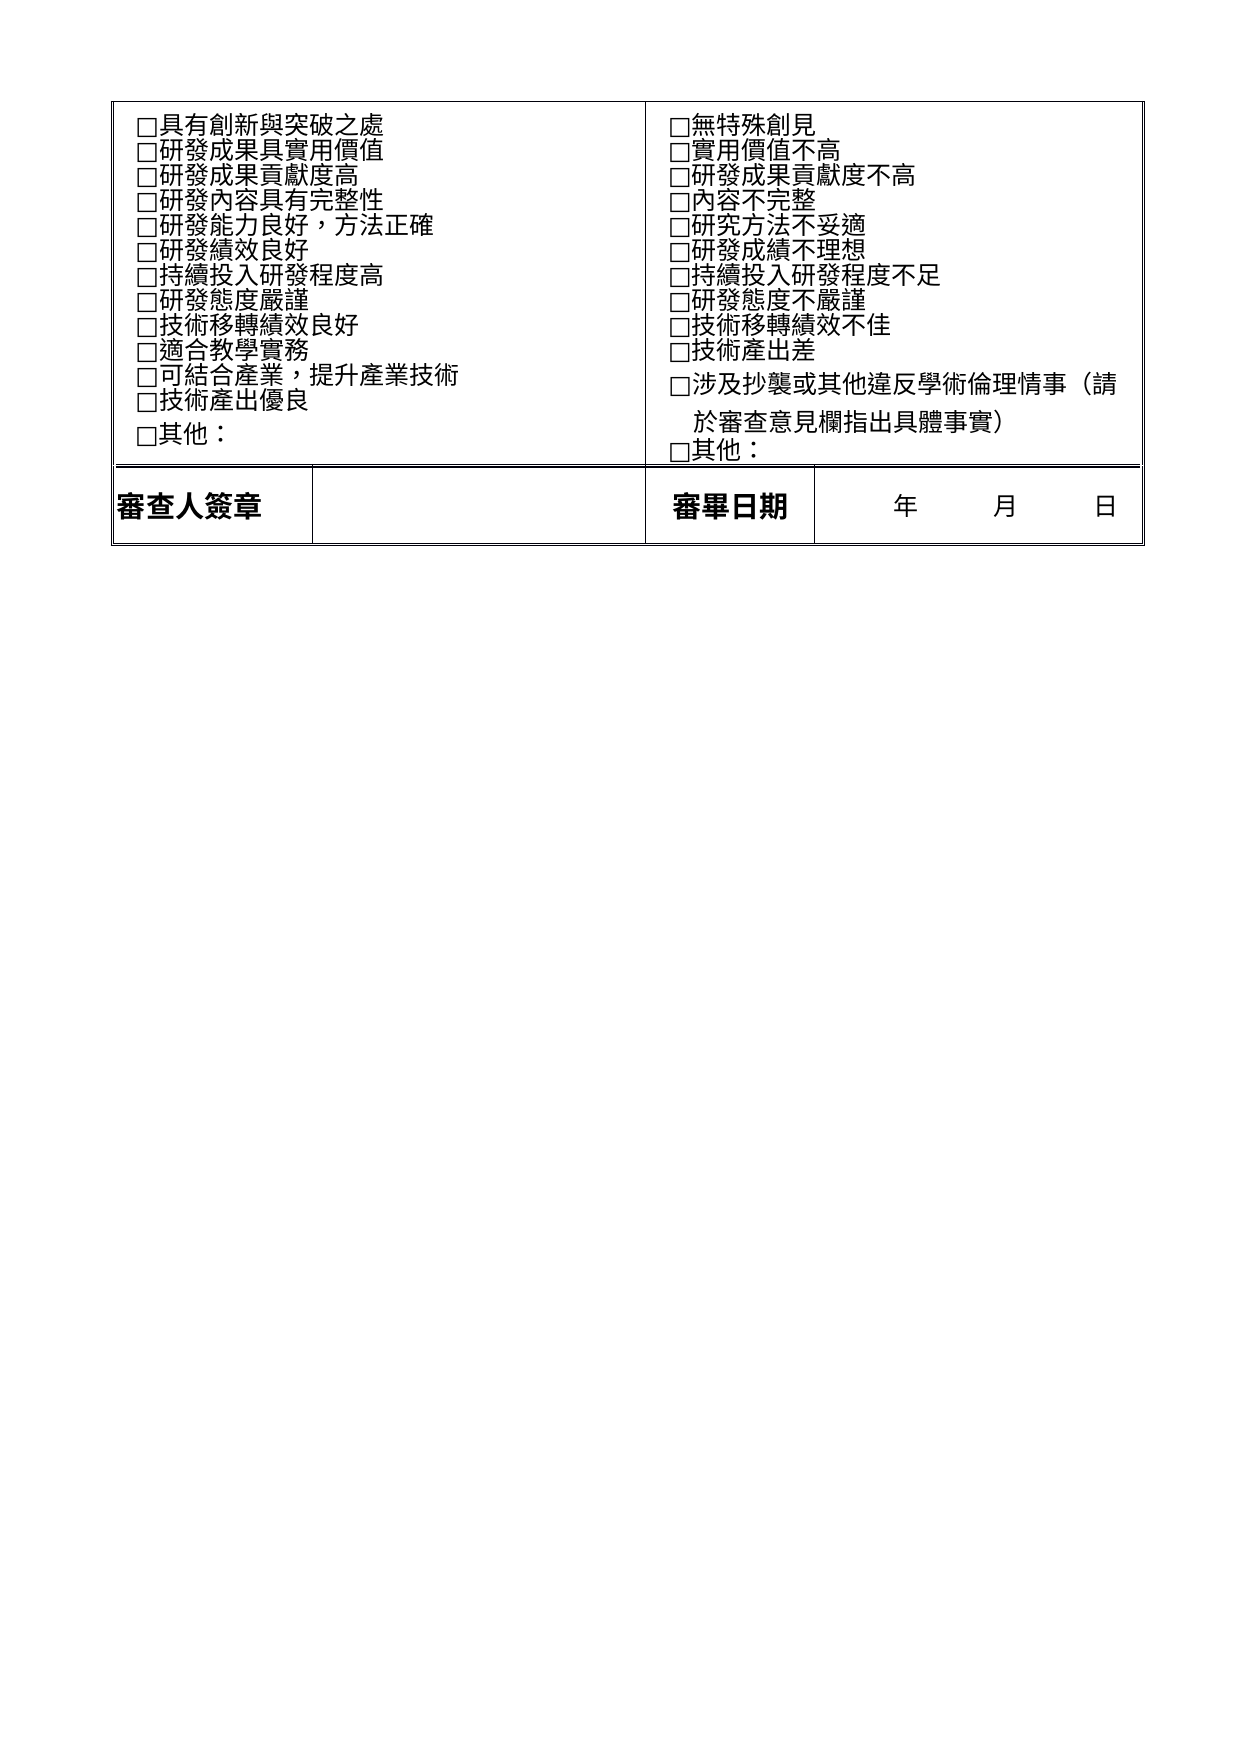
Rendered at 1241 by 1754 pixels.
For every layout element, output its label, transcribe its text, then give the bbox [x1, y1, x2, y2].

table_cell [313, 468, 645, 542]
table_cell 年 月 日 [815, 464, 1143, 542]
table_cell 審查人簽章 [112, 464, 312, 542]
table_cell □具有創新與突破之處 □研發成果具實用價值 □研發成果貢獻度高 □研發內容具有完整性 □研發能力良好，方法正確 □研發績效良好 □持續投入研發程度高 □研發態度嚴謹 □技術移轉績效良好 □適合教學實務 □可結合產業，提升產業技術 □技術產出優良 □其他： [114, 102, 645, 464]
table_cell □無特殊創見 □實用價值不高 □研發成果貢獻度不高 □內容不完整 □研究方法不妥適 □研發成績不理想 □持續投入研發程度不足 □研發態度不嚴謹 □技術移轉績效不佳 □技術產出差 □涉及抄襲或其他違反學術倫理情事（請於審查意見欄指出具體事實） □其他： [646, 102, 1142, 464]
table_cell 審畢日期 [646, 468, 814, 542]
